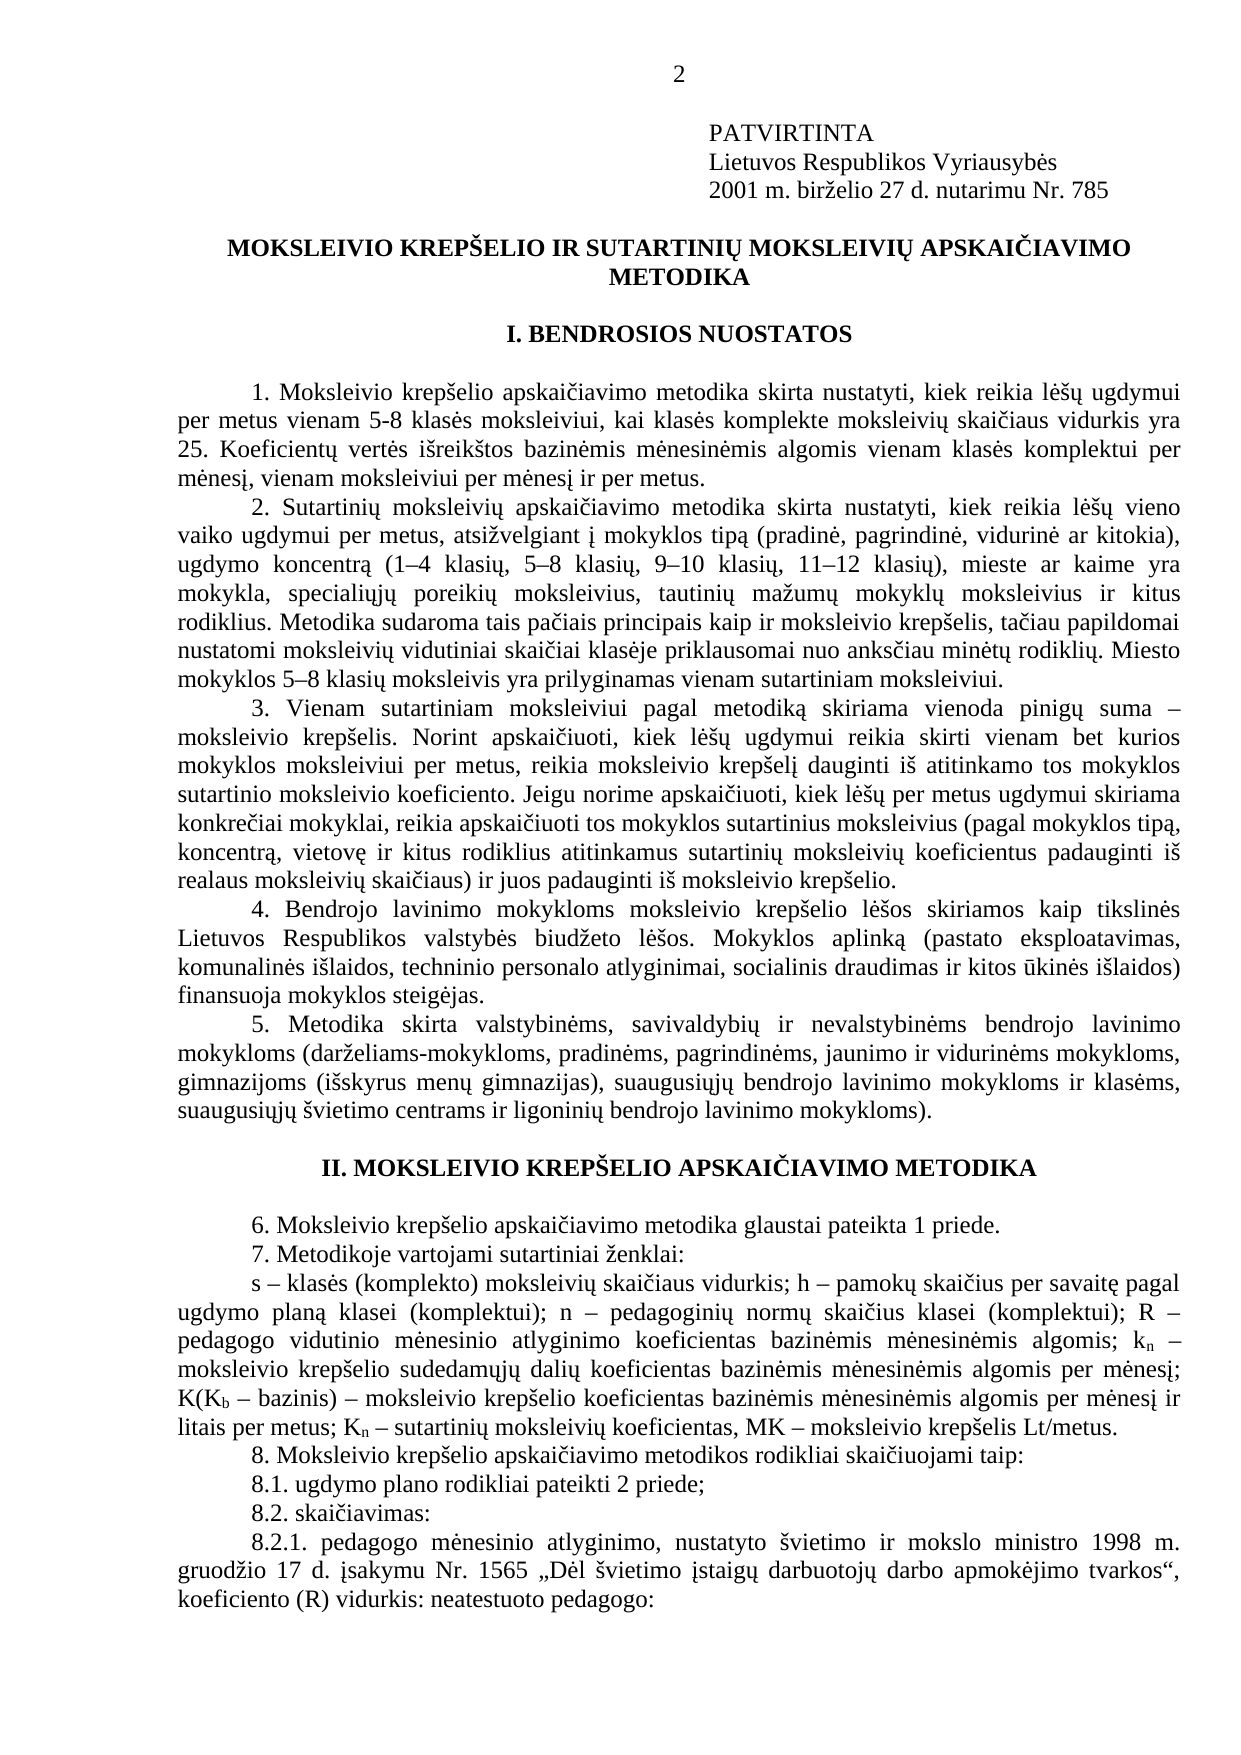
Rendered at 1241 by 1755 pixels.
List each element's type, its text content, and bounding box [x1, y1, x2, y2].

text 8.2.1. pedagogo mėnesinio atlyginimo, nustatyto švietimo ir mokslo ministro 1998 m. gruodžio 17 d. įsakymu Nr. 1565 „Dėl švietimo įstaigų darbuotojų darbo apmokėjimo tvarkos“, koeficiento (R) vidurkis: neatestuoto pedagogo: [177, 1527, 1181, 1613]
text s – klasės (komplekto) moksleivių skaičiaus vidurkis; h – pamokų skaičius per savaitę pagal ugdymo planą klasei (komplektui); n – pedagoginių normų skaičius klasei (komplektui); R – pedagogo vidutinio mėnesinio atlyginimo koeficientas bazinėmis mėnesinėmis algomis; kn – moksleivio krepšelio sudedamųjų dalių koeficientas bazinėmis mėnesinėmis algomis per mėnesį; K(Kb – bazinis) – moksleivio krepšelio koeficientas bazinėmis mėnesinėmis algomis per mėnesį ir litais per metus; Kn – sutartinių moksleivių koeficientas, MK – moksleivio krepšelis Lt/metus. [177, 1268, 1181, 1441]
text 2001 m. birželio 27 d. nutarimu Nr. 785 [177, 176, 1181, 204]
text 2. Sutartinių moksleivių apskaičiavimo metodika skirta nustatyti, kiek reikia lėšų vieno vaiko ugdymui per metus, atsižvelgiant į mokyklos tipą (pradinė, pagrindinė, vidurinė ar kitokia), ugdymo koncentrą (1–4 klasių, 5–8 klasių, 9–10 klasių, 11–12 klasių), mieste ar kaime yra mokykla, specialiųjų poreikių moksleivius, tautinių mažumų mokyklų moksleivius ir kitus rodiklius. Metodika sudaroma tais pačiais principais kaip ir moksleivio krepšelis, tačiau papildomai nustatomi moksleivių vidutiniai skaičiai klasėje priklausomai nuo anksčiau minėtų rodiklių. Miesto mokyklos 5–8 klasių moksleivis yra prilyginamas vienam sutartiniam moksleiviui. [177, 492, 1181, 693]
text 7. Metodikoje vartojami sutartiniai ženklai: [177, 1239, 1181, 1268]
text 8.1. ugdymo plano rodikliai pateikti 2 priede; [177, 1469, 1181, 1498]
text 4. Bendrojo lavinimo mokykloms moksleivio krepšelio lėšos skiriamos kaip tikslinės Lietuvos Respublikos valstybės biudžeto lėšos. Mokyklos aplinką (pastato eksploatavimas, komunalinės išlaidos, techninio personalo atlyginimai, socialinis draudimas ir kitos ūkinės išlaidos) finansuoja mokyklos steigėjas. [177, 894, 1181, 1009]
text II. MOKSLEIVIO KREPŠELIO APSKAIČIAVIMO METODIKA [177, 1153, 1181, 1182]
text PATVIRTINTA [709, 118, 1181, 147]
text MOKSLEIVIO KREPŠELIO IR SUTARTINIŲ MOKSLEIVIŲ APSKAIČIAVIMO METODIKA [177, 233, 1181, 291]
text I. BENDROSIOS NUOSTATOS [177, 319, 1181, 348]
text 8.2. skaičiavimas: [177, 1498, 1181, 1527]
text 3. Vienam sutartiniam moksleiviui pagal metodiką skiriama vienoda pinigų suma – moksleivio krepšelis. Norint apskaičiuoti, kiek lėšų ugdymui reikia skirti vienam bet kurios mokyklos moksleiviui per metus, reikia moksleivio krepšelį dauginti iš atitinkamo tos mokyklos sutartinio moksleivio koeficiento. Jeigu norime apskaičiuoti, kiek lėšų per metus ugdymui skiriama konkrečiai mokyklai, reikia apskaičiuoti tos mokyklos sutartinius moksleivius (pagal mokyklos tipą, koncentrą, vietovę ir kitus rodiklius atitinkamus sutartinių moksleivių koeficientus padauginti iš realaus moksleivių skaičiaus) ir juos padauginti iš moksleivio krepšelio. [177, 693, 1181, 894]
text 5. Metodika skirta valstybinėms, savivaldybių ir nevalstybinėms bendrojo lavinimo mokykloms (darželiams-mokykloms, pradinėms, pagrindinėms, jaunimo ir vidurinėms mokykloms, gimnazijoms (išskyrus menų gimnazijas), suaugusiųjų bendrojo lavinimo mokykloms ir klasėms, suaugusiųjų švietimo centrams ir ligoninių bendrojo lavinimo mokykloms). [177, 1009, 1181, 1124]
text 8. Moksleivio krepšelio apskaičiavimo metodikos rodikliai skaičiuojami taip: [177, 1441, 1181, 1469]
text Lietuvos Respublikos Vyriausybės [177, 147, 1181, 176]
text 6. Moksleivio krepšelio apskaičiavimo metodika glaustai pateikta 1 priede. [177, 1211, 1181, 1239]
text 1. Moksleivio krepšelio apskaičiavimo metodika skirta nustatyti, kiek reikia lėšų ugdymui per metus vienam 5-8 klasės moksleiviui, kai klasės komplekte moksleivių skaičiaus vidurkis yra 25. Koeficientų vertės išreikštos bazinėmis mėnesinėmis algomis vienam klasės komplektui per mėnesį, vienam moksleiviui per mėnesį ir per metus. [177, 377, 1181, 492]
